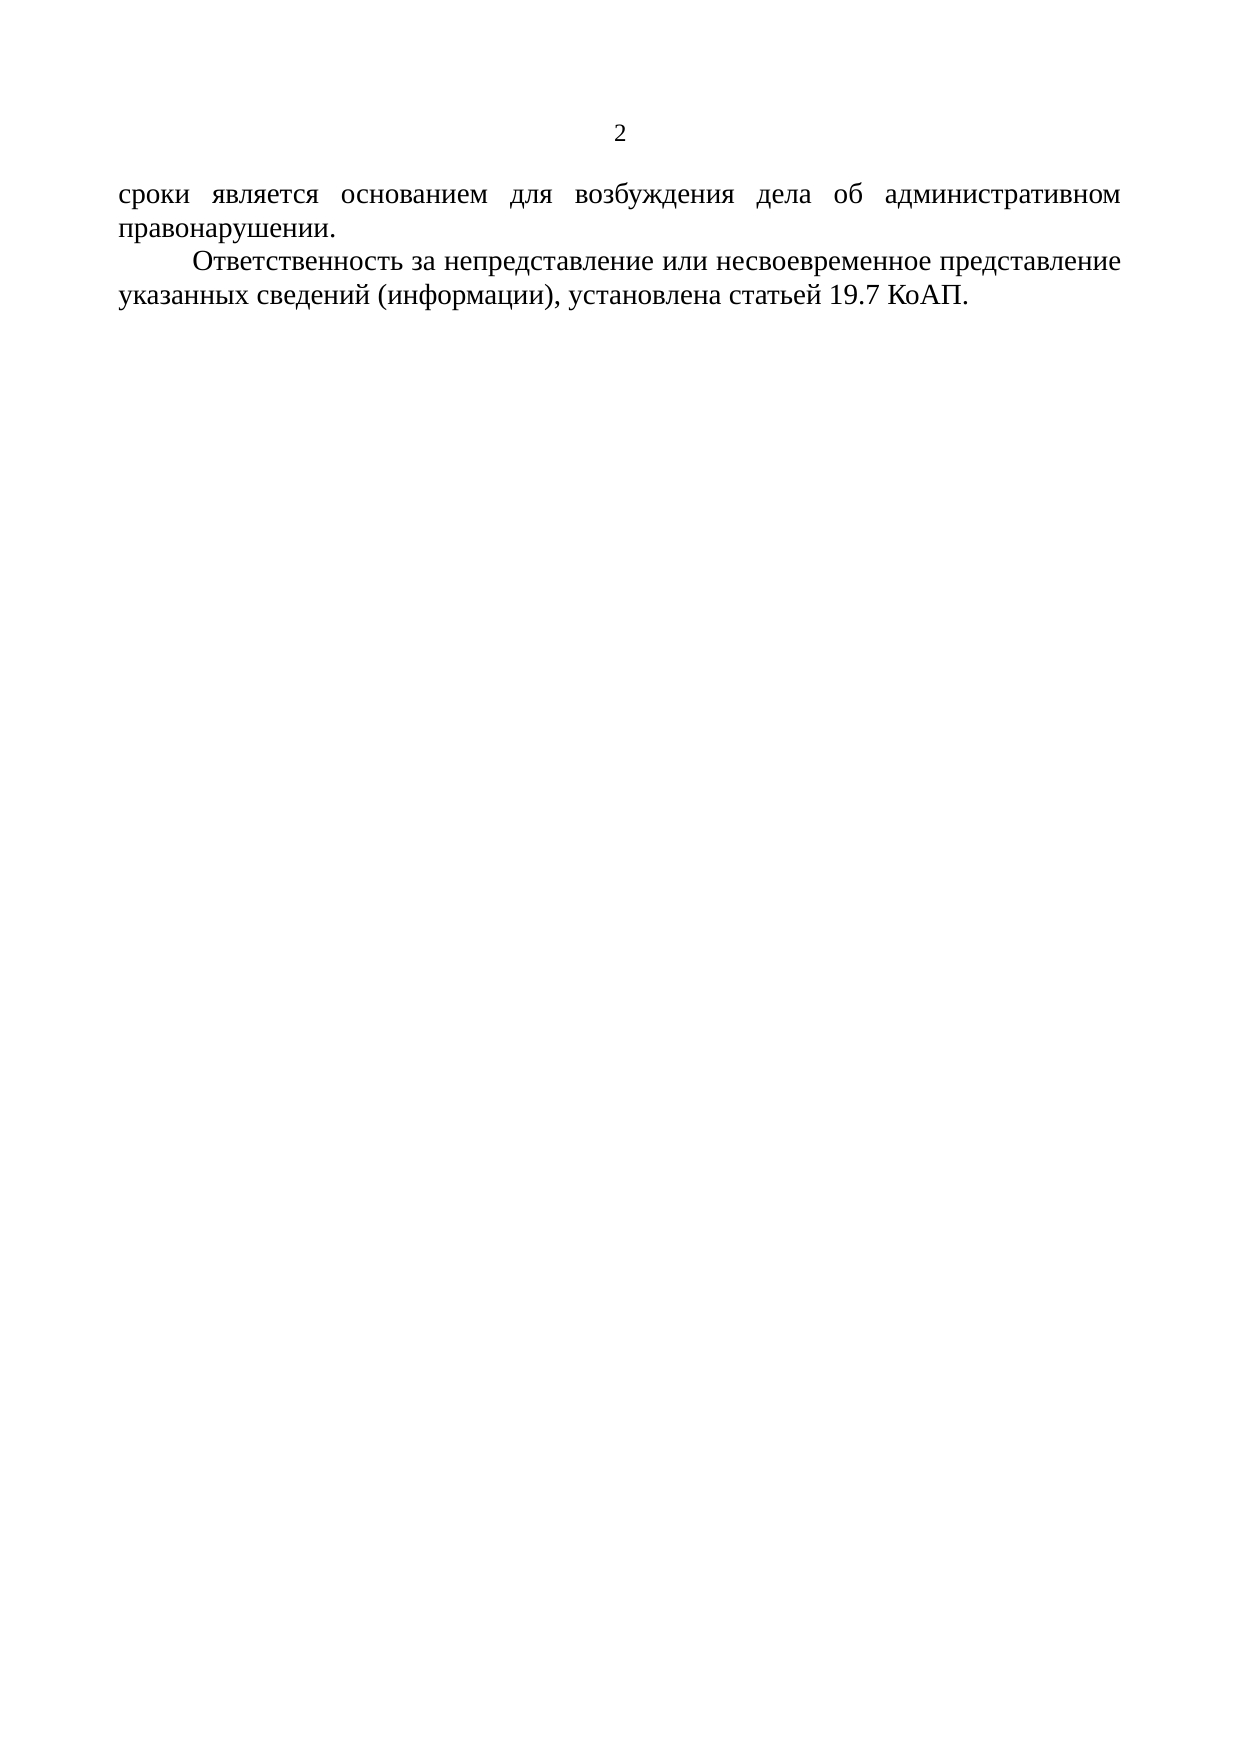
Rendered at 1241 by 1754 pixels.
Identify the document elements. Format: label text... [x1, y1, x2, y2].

text сроки является основанием для возбуждения дела об административном правонарушении. [118, 176, 1122, 243]
text Ответственность за непредставление или несвоевременное представление указанных сведений (информации), установлена статьей 19.7 КоАП. [118, 243, 1122, 311]
